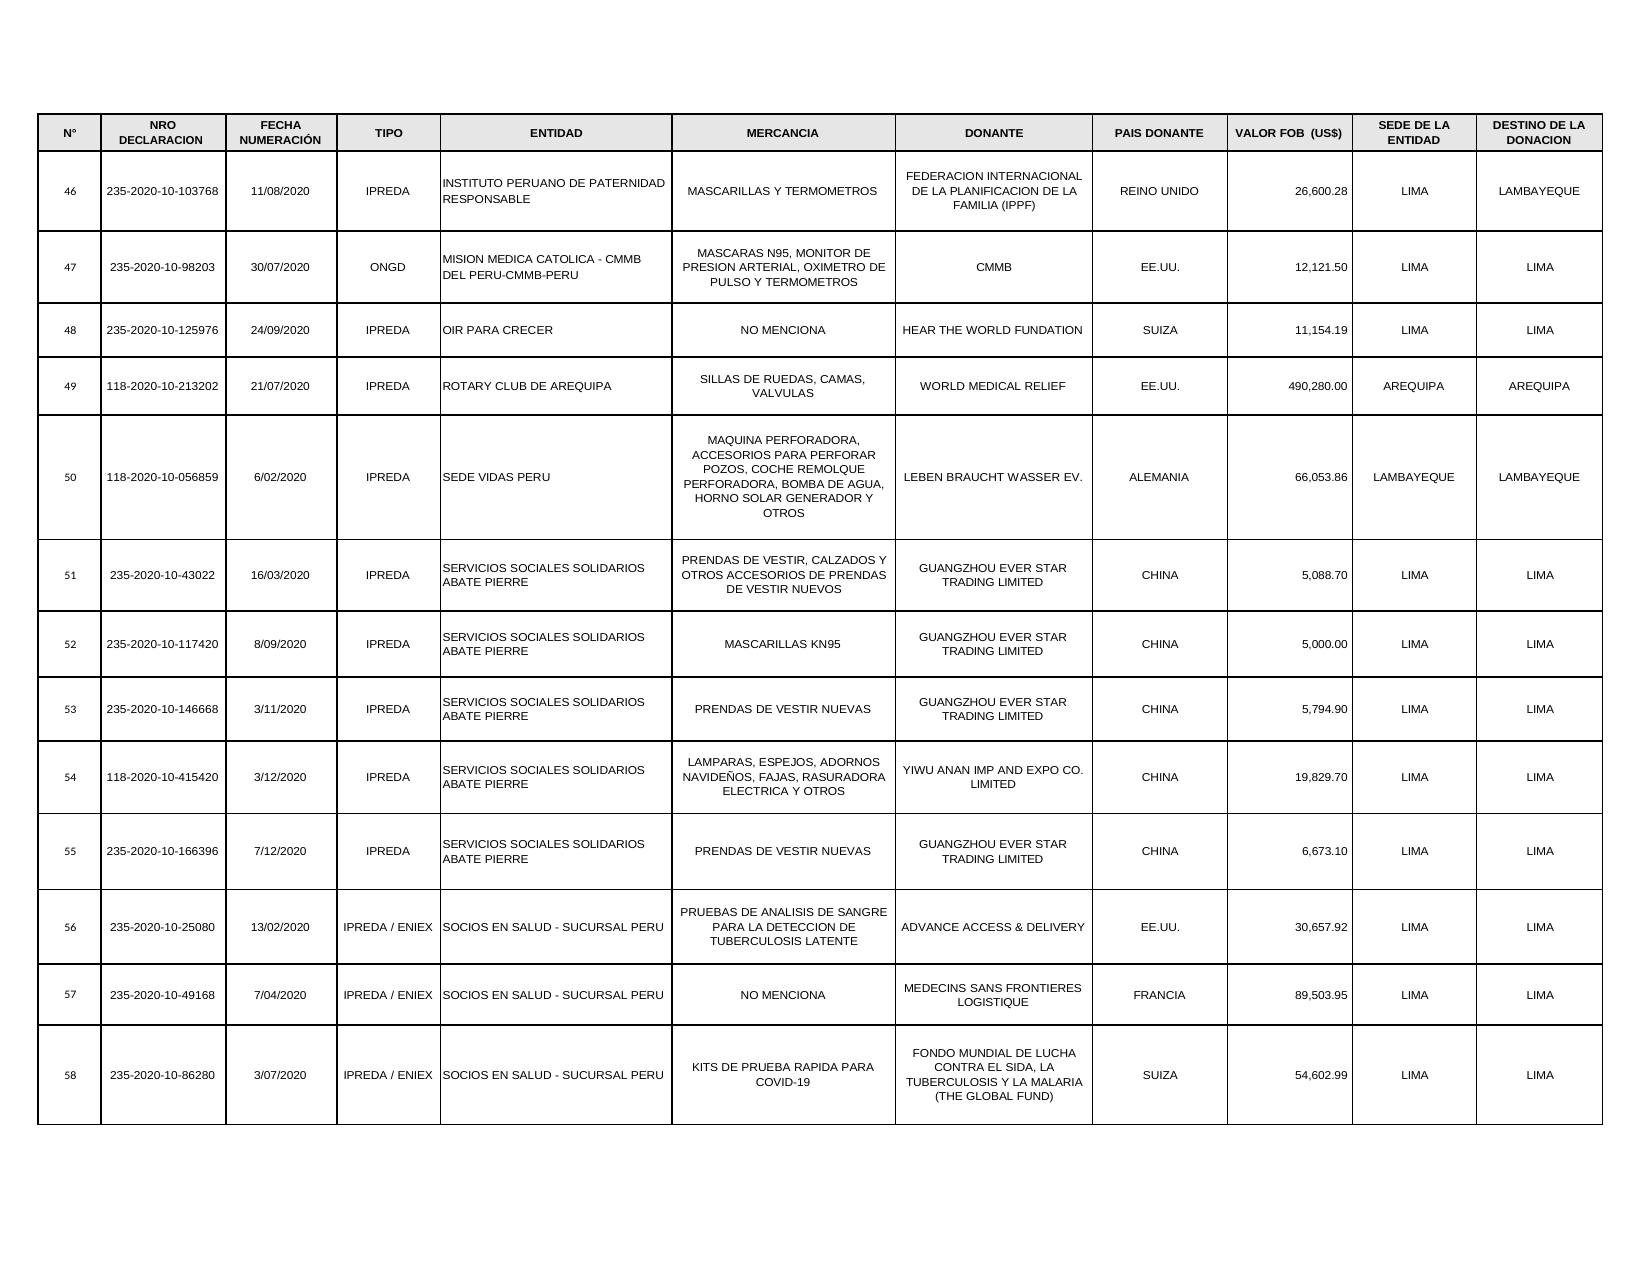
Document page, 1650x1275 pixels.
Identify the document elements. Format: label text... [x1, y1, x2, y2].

table_header VALOR FOB (US$) [1228, 115, 1352, 150]
table_cell 235-2020-10-146668 [102, 678, 225, 740]
table_cell LIMA [1353, 890, 1476, 963]
table_cell LIMA [1477, 890, 1602, 963]
table_cell MEDECINS SANS FRONTIERES LOGISTIQUE [896, 965, 1092, 1024]
table_cell 21/07/2020 [227, 358, 336, 414]
table_cell IPREDA [338, 814, 440, 888]
table_cell CMMB [896, 232, 1092, 302]
table_cell IPREDA / ENIEX [338, 1026, 440, 1124]
table_cell 235-2020-10-43022 [102, 540, 225, 610]
table_cell 118-2020-10-056859 [102, 416, 225, 538]
table_cell PRENDAS DE VESTIR, CALZADOS Y OTROS ACCESORIOS DE PRENDAS DE VESTIR NUEVOS [673, 540, 895, 610]
table_cell 235-2020-10-25080 [102, 890, 225, 963]
table_cell 50 [39, 416, 100, 538]
table_cell 11,154.19 [1228, 304, 1352, 356]
table_cell CHINA [1093, 742, 1227, 812]
table_cell ALEMANIA [1093, 416, 1227, 538]
table_header TIPO [338, 115, 440, 150]
table_cell LAMBAYEQUE [1353, 416, 1476, 538]
table_cell 235-2020-10-86280 [102, 1026, 225, 1124]
table_cell FEDERACION INTERNACIONAL DE LA PLANIFICACION DE LA FAMILIA (IPPF) [896, 152, 1092, 230]
table_cell AREQUIPA [1477, 358, 1602, 414]
table_cell CHINA [1093, 678, 1227, 740]
table_cell 12,121.50 [1228, 232, 1352, 302]
table_cell 5,794.90 [1228, 678, 1352, 740]
table_cell IPREDA [338, 416, 440, 538]
table_cell IPREDA [338, 612, 440, 676]
table_cell ONGD [338, 232, 440, 302]
table_cell LIMA [1353, 814, 1476, 888]
table_cell 66,053.86 [1228, 416, 1352, 538]
table_cell 53 [39, 678, 100, 740]
table_cell IPREDA / ENIEX [338, 965, 440, 1024]
table_cell SERVICIOS SOCIALES SOLIDARIOS ABATE PIERRE [441, 742, 671, 812]
table_header PAIS DONANTE [1093, 115, 1227, 150]
table_cell EE.UU. [1093, 890, 1227, 963]
table_cell IPREDA [338, 678, 440, 740]
table_cell EE.UU. [1093, 358, 1227, 414]
table_cell PRENDAS DE VESTIR NUEVAS [673, 678, 895, 740]
table_cell 57 [39, 965, 100, 1024]
table_cell LAMBAYEQUE [1477, 152, 1602, 230]
table_cell INSTITUTO PERUANO DE PATERNIDAD RESPONSABLE [441, 152, 671, 230]
table_cell KITS DE PRUEBA RAPIDA PARA COVID-19 [673, 1026, 895, 1124]
table_cell IPREDA [338, 304, 440, 356]
table_cell 5,000.00 [1228, 612, 1352, 676]
table_cell FRANCIA [1093, 965, 1227, 1024]
table_header DESTINO DE LA DONACION [1477, 115, 1602, 150]
table_cell 118-2020-10-213202 [102, 358, 225, 414]
table_cell 7/04/2020 [227, 965, 336, 1024]
table_cell LIMA [1477, 232, 1602, 302]
table_header ENTIDAD [441, 115, 671, 150]
table_cell 58 [39, 1026, 100, 1124]
table_cell LIMA [1477, 678, 1602, 740]
table_cell CHINA [1093, 612, 1227, 676]
table_cell 235-2020-10-103768 [102, 152, 225, 230]
table_cell SERVICIOS SOCIALES SOLIDARIOS ABATE PIERRE [441, 814, 671, 888]
table_header NRO DECLARACION [102, 115, 225, 150]
table_cell SOCIOS EN SALUD - SUCURSAL PERU [441, 1026, 671, 1124]
table_cell HEAR THE WORLD FUNDATION [896, 304, 1092, 356]
table_cell 52 [39, 612, 100, 676]
table_cell MAQUINA PERFORADORA, ACCESORIOS PARA PERFORAR POZOS, COCHE REMOLQUE PERFORADORA, BOMBA DE AGUA, HORNO SOLAR GENERADOR Y OTROS [673, 416, 895, 538]
table_cell CHINA [1093, 540, 1227, 610]
table_cell MASCARILLAS KN95 [673, 612, 895, 676]
table_cell 3/07/2020 [227, 1026, 336, 1124]
table_cell LEBEN BRAUCHT WASSER EV. [896, 416, 1092, 538]
table_cell YIWU ANAN IMP AND EXPO CO. LIMITED [896, 742, 1092, 812]
table_cell SUIZA [1093, 304, 1227, 356]
table_cell IPREDA [338, 742, 440, 812]
table_cell IPREDA [338, 358, 440, 414]
table_cell LIMA [1353, 152, 1476, 230]
table_cell SILLAS DE RUEDAS, CAMAS, VALVULAS [673, 358, 895, 414]
table_cell 16/03/2020 [227, 540, 336, 610]
table_cell LIMA [1477, 742, 1602, 812]
table_cell MASCARAS N95, MONITOR DE PRESION ARTERIAL, OXIMETRO DE PULSO Y TERMOMETROS [673, 232, 895, 302]
table_cell 7/12/2020 [227, 814, 336, 888]
table_cell PRENDAS DE VESTIR NUEVAS [673, 814, 895, 888]
table_cell MASCARILLAS Y TERMOMETROS [673, 152, 895, 230]
table_cell GUANGZHOU EVER STAR TRADING LIMITED [896, 678, 1092, 740]
table_cell 46 [39, 152, 100, 230]
table_cell SERVICIOS SOCIALES SOLIDARIOS ABATE PIERRE [441, 612, 671, 676]
table_cell ROTARY CLUB DE AREQUIPA [441, 358, 671, 414]
table_cell LIMA [1353, 232, 1476, 302]
table_cell 54,602.99 [1228, 1026, 1352, 1124]
table_cell 235-2020-10-117420 [102, 612, 225, 676]
table_cell 118-2020-10-415420 [102, 742, 225, 812]
table_cell 19,829.70 [1228, 742, 1352, 812]
table_header DONANTE [896, 115, 1092, 150]
table_cell 24/09/2020 [227, 304, 336, 356]
table_header MERCANCIA [673, 115, 895, 150]
table_cell PRUEBAS DE ANALISIS DE SANGRE PARA LA DETECCION DE TUBERCULOSIS LATENTE [673, 890, 895, 963]
table_cell 54 [39, 742, 100, 812]
table_cell 3/12/2020 [227, 742, 336, 812]
table_cell 235-2020-10-166396 [102, 814, 225, 888]
table_cell 48 [39, 304, 100, 356]
table_cell FONDO MUNDIAL DE LUCHA CONTRA EL SIDA, LA TUBERCULOSIS Y LA MALARIA (THE GLOBAL FUND) [896, 1026, 1092, 1124]
table_cell GUANGZHOU EVER STAR TRADING LIMITED [896, 814, 1092, 888]
table_cell LIMA [1353, 1026, 1476, 1124]
table_cell 6/02/2020 [227, 416, 336, 538]
table_cell 13/02/2020 [227, 890, 336, 963]
table_cell SUIZA [1093, 1026, 1227, 1124]
table_cell IPREDA / ENIEX [338, 890, 440, 963]
table_cell 55 [39, 814, 100, 888]
table_cell 5,088.70 [1228, 540, 1352, 610]
table_cell SERVICIOS SOCIALES SOLIDARIOS ABATE PIERRE [441, 540, 671, 610]
table_cell SOCIOS EN SALUD - SUCURSAL PERU [441, 965, 671, 1024]
table_header FECHA NUMERACIÓN [227, 115, 336, 150]
table_cell EE.UU. [1093, 232, 1227, 302]
table_cell WORLD MEDICAL RELIEF [896, 358, 1092, 414]
table_cell 30,657.92 [1228, 890, 1352, 963]
table_cell SOCIOS EN SALUD - SUCURSAL PERU [441, 890, 671, 963]
table_cell SERVICIOS SOCIALES SOLIDARIOS ABATE PIERRE [441, 678, 671, 740]
table_cell MISION MEDICA CATOLICA - CMMB DEL PERU-CMMB-PERU [441, 232, 671, 302]
table_cell 235-2020-10-49168 [102, 965, 225, 1024]
table_cell 3/11/2020 [227, 678, 336, 740]
table_cell 490,280.00 [1228, 358, 1352, 414]
table_cell IPREDA [338, 152, 440, 230]
table_cell LIMA [1353, 304, 1476, 356]
table_cell AREQUIPA [1353, 358, 1476, 414]
table_header N° [39, 115, 100, 150]
table_cell 11/08/2020 [227, 152, 336, 230]
table_cell LIMA [1353, 612, 1476, 676]
table_cell LIMA [1477, 1026, 1602, 1124]
table_cell LIMA [1477, 612, 1602, 676]
table_cell CHINA [1093, 814, 1227, 888]
table_cell REINO UNIDO [1093, 152, 1227, 230]
table_cell 47 [39, 232, 100, 302]
table_cell LIMA [1353, 540, 1476, 610]
table_cell 235-2020-10-125976 [102, 304, 225, 356]
table_cell NO MENCIONA [673, 965, 895, 1024]
table_cell 56 [39, 890, 100, 963]
table_cell OIR PARA CRECER [441, 304, 671, 356]
table_cell 26,600.28 [1228, 152, 1352, 230]
table_cell 51 [39, 540, 100, 610]
table_cell GUANGZHOU EVER STAR TRADING LIMITED [896, 612, 1092, 676]
table_cell 30/07/2020 [227, 232, 336, 302]
table_cell 8/09/2020 [227, 612, 336, 676]
table_cell NO MENCIONA [673, 304, 895, 356]
table_cell SEDE VIDAS PERU [441, 416, 671, 538]
table_cell GUANGZHOU EVER STAR TRADING LIMITED [896, 540, 1092, 610]
table_cell LIMA [1477, 814, 1602, 888]
table_cell LIMA [1353, 742, 1476, 812]
table_cell ADVANCE ACCESS & DELIVERY [896, 890, 1092, 963]
table_cell LAMPARAS, ESPEJOS, ADORNOS NAVIDEÑOS, FAJAS, RASURADORA ELECTRICA Y OTROS [673, 742, 895, 812]
table_cell 6,673.10 [1228, 814, 1352, 888]
table_cell LIMA [1353, 678, 1476, 740]
table_cell 49 [39, 358, 100, 414]
table_cell LIMA [1477, 965, 1602, 1024]
table_cell 235-2020-10-98203 [102, 232, 225, 302]
table_cell LIMA [1477, 540, 1602, 610]
table_cell LIMA [1477, 304, 1602, 356]
table_cell IPREDA [338, 540, 440, 610]
table_cell LAMBAYEQUE [1477, 416, 1602, 538]
table_cell 89,503.95 [1228, 965, 1352, 1024]
table_header SEDE DE LA ENTIDAD [1353, 115, 1476, 150]
table_cell LIMA [1353, 965, 1476, 1024]
